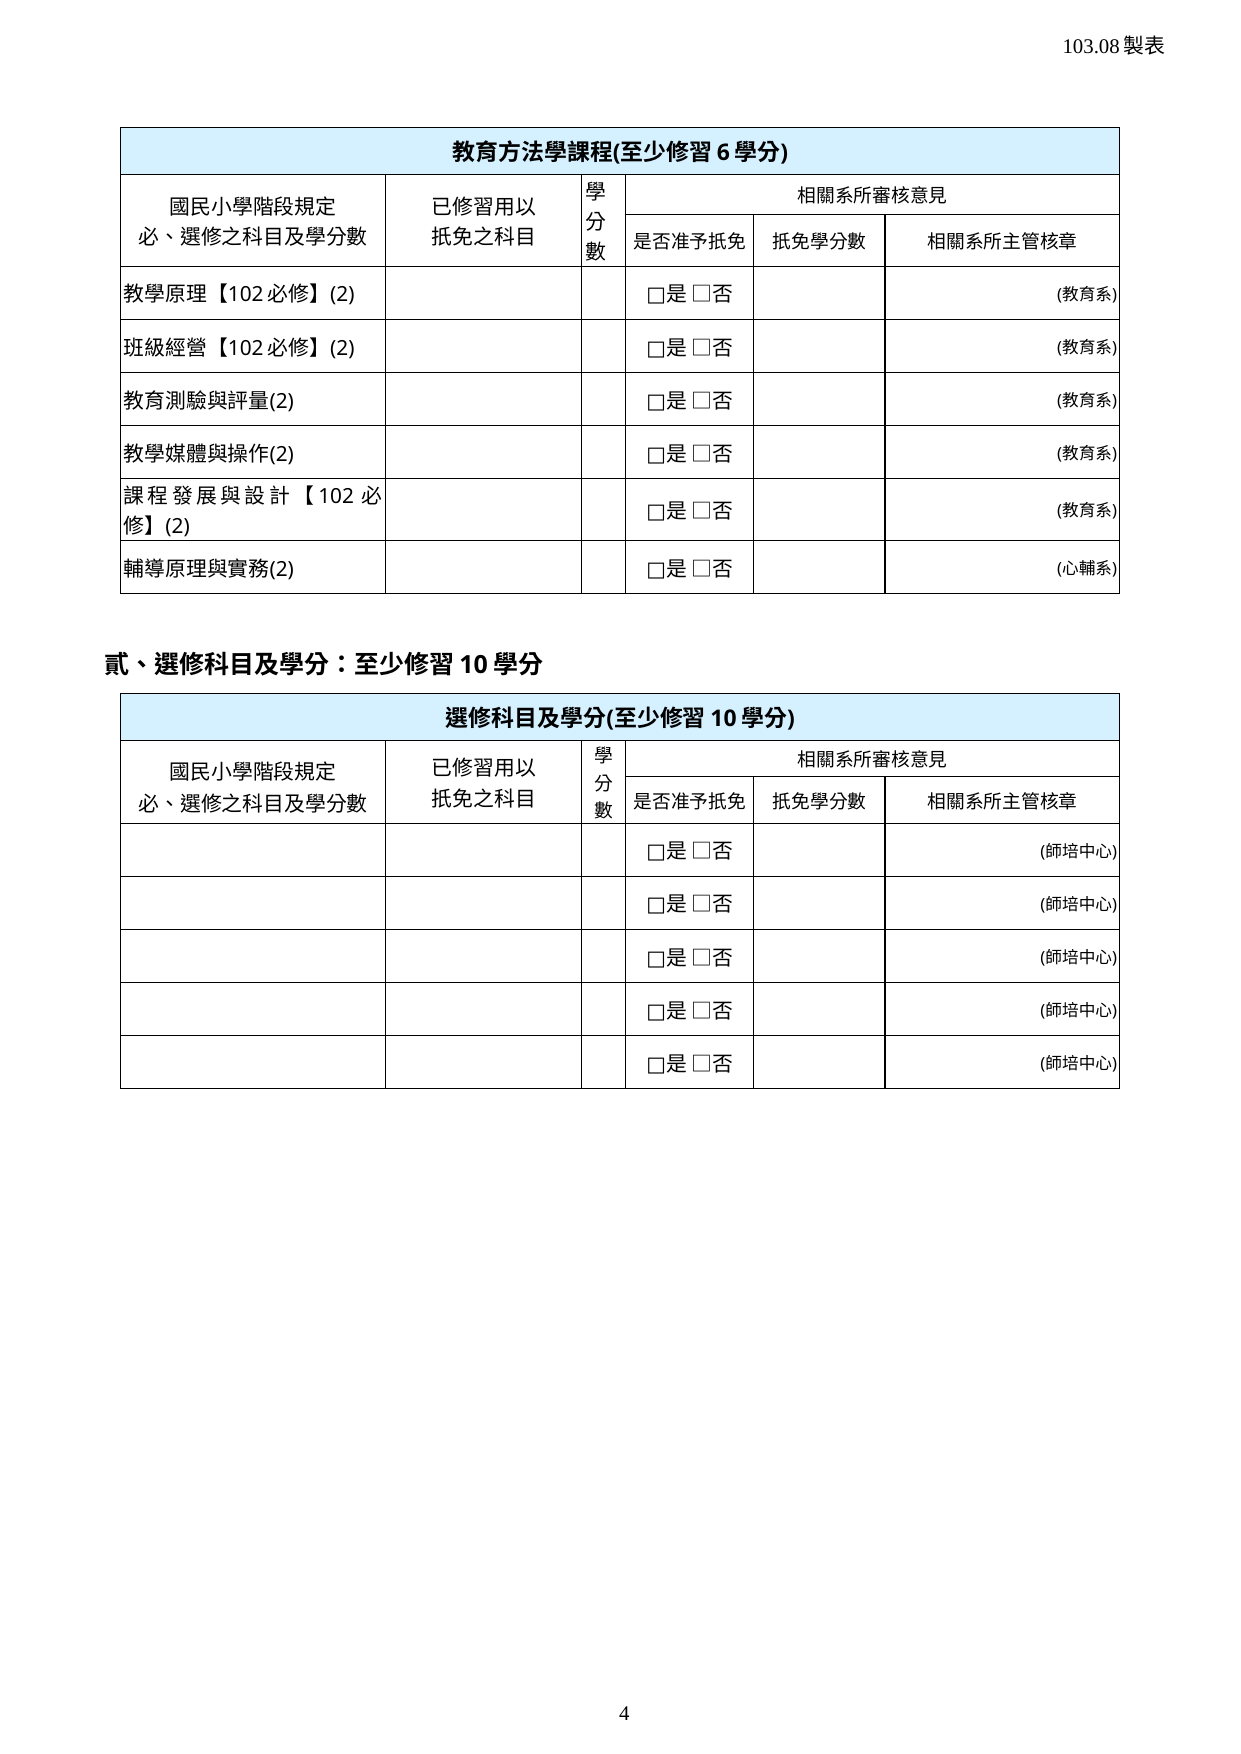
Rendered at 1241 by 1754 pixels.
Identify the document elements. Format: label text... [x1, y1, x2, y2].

table_cell 學 分 數 [582, 175, 625, 266]
table_cell □是 □否 [626, 267, 753, 319]
table_cell [754, 320, 884, 372]
table_cell 課程發展與設計【102必修】(2) [121, 479, 385, 540]
table_cell [582, 541, 625, 593]
table_cell 已修習用以 扺免之科目 [386, 175, 581, 266]
table_cell (教育系) [886, 479, 1119, 540]
table_cell [582, 1036, 625, 1088]
table_cell [754, 930, 884, 982]
table_cell [386, 824, 581, 876]
table_cell □是 □否 [626, 877, 753, 929]
table_cell (師培中心) [886, 1036, 1119, 1088]
table_header 選修科目及學分(至少修習10學分) [121, 694, 1119, 740]
table_cell (師培中心) [886, 930, 1119, 982]
table_cell 扺免學分數 [754, 215, 884, 266]
table_cell 國民小學階段規定 必、選修之科目及學分數 [121, 175, 385, 266]
table_cell [121, 930, 385, 982]
table_cell (師培中心) [886, 824, 1119, 876]
table_cell (師培中心) [886, 877, 1119, 929]
table_cell 輔導原理與實務(2) [121, 541, 385, 593]
table_cell [754, 983, 884, 1035]
table_cell [386, 930, 581, 982]
table_cell (師培中心) [886, 983, 1119, 1035]
table_cell [582, 877, 625, 929]
table_cell [121, 824, 385, 876]
table_cell 國民小學階段規定 必、選修之科目及學分數 [121, 741, 385, 823]
table_cell □是 □否 [626, 1036, 753, 1088]
table_cell 相關系所審核意見 [626, 741, 1119, 776]
table_cell [386, 479, 581, 540]
table_cell 教學媒體與操作(2) [121, 426, 385, 478]
table_cell [121, 1036, 385, 1088]
table_cell □是 □否 [626, 426, 753, 478]
table_cell □是 □否 [626, 479, 753, 540]
table_cell [582, 479, 625, 540]
table_cell (教育系) [886, 373, 1119, 425]
table_cell [582, 373, 625, 425]
table_cell □是 □否 [626, 930, 753, 982]
table_cell [386, 320, 581, 372]
table_cell 教育測驗與評量(2) [121, 373, 385, 425]
table_cell [582, 267, 625, 319]
table_cell 是否准予扺免 [626, 215, 753, 266]
table_cell 相關系所主管核章 [886, 215, 1119, 266]
table_cell □是 □否 [626, 541, 753, 593]
table_cell [386, 877, 581, 929]
table_cell [754, 267, 884, 319]
table_cell (教育系) [886, 426, 1119, 478]
table_cell [754, 479, 884, 540]
table_cell [754, 877, 884, 929]
table_cell [754, 373, 884, 425]
table_cell [582, 320, 625, 372]
table_cell [582, 930, 625, 982]
table_header 教育方法學課程(至少修習6學分) [121, 128, 1119, 174]
table_cell [754, 541, 884, 593]
table_cell 扺免學分數 [754, 777, 884, 823]
table_cell (教育系) [886, 267, 1119, 319]
table_cell 班級經營【102必修】(2) [121, 320, 385, 372]
text 貳、選修科目及學分：至少修習10學分 [104, 644, 1165, 680]
table_cell [121, 877, 385, 929]
table_cell [754, 1036, 884, 1088]
table_cell [386, 983, 581, 1035]
table_cell [386, 373, 581, 425]
table_cell 教學原理【102必修】(2) [121, 267, 385, 319]
table_cell □是 □否 [626, 320, 753, 372]
table_cell [386, 1036, 581, 1088]
table_cell (心輔系) [886, 541, 1119, 593]
table_cell [582, 983, 625, 1035]
table_cell □是 □否 [626, 373, 753, 425]
table_cell [754, 824, 884, 876]
table_cell [386, 541, 581, 593]
table_cell [582, 426, 625, 478]
table_cell [582, 824, 625, 876]
table_cell □是 □否 [626, 983, 753, 1035]
table_cell 相關系所審核意見 [626, 175, 1119, 214]
table_cell 是否准予扺免 [626, 777, 753, 823]
table_cell [386, 426, 581, 478]
table_cell 學 分 數 [582, 741, 625, 823]
table_cell 相關系所主管核章 [886, 777, 1119, 823]
table_cell [754, 426, 884, 478]
table_cell [386, 267, 581, 319]
table_cell 已修習用以 扺免之科目 [386, 741, 581, 823]
table_cell [121, 983, 385, 1035]
table_cell (教育系) [886, 320, 1119, 372]
table_cell □是 □否 [626, 824, 753, 876]
